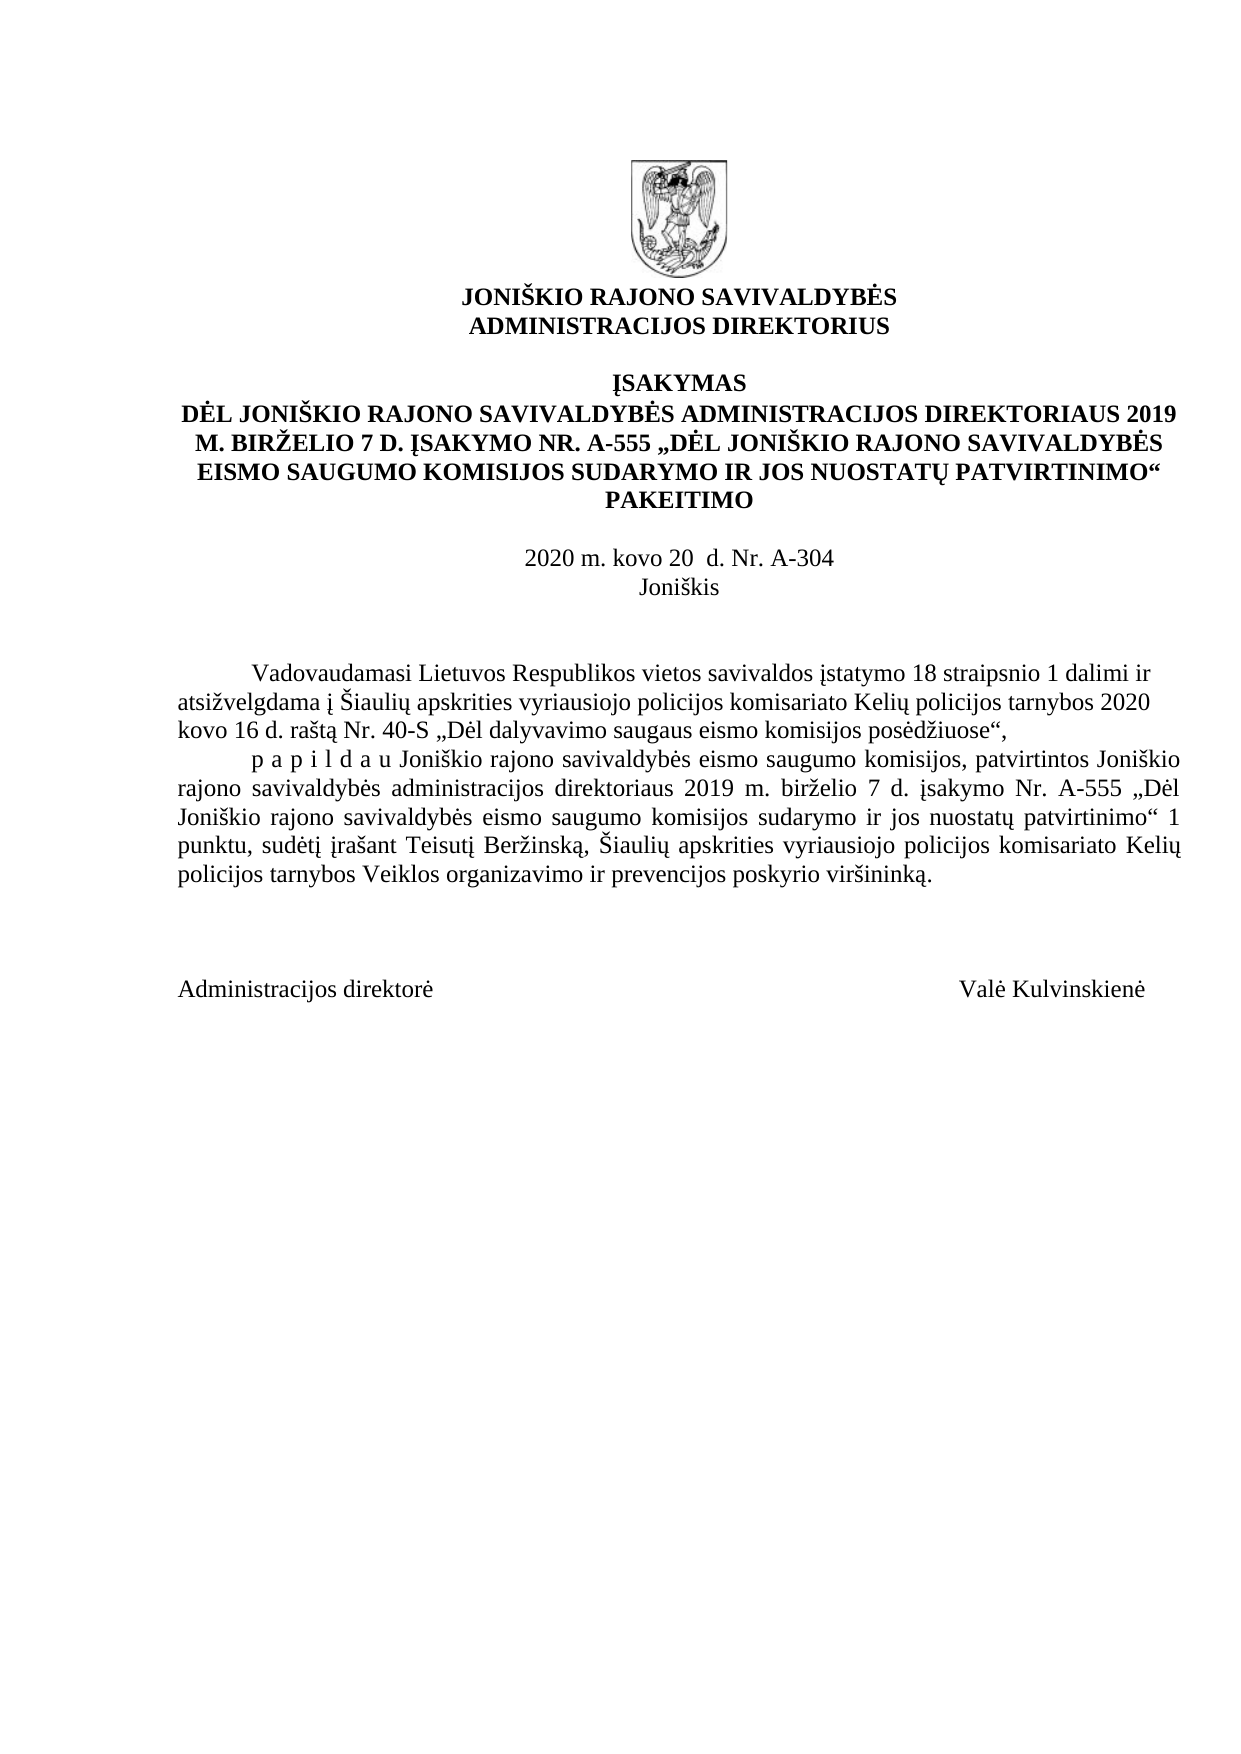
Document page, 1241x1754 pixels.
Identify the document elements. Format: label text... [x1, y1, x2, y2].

text 2020 m. kovo 20 d. Nr. A-304 [177, 543, 1181, 572]
text Joniškio rajono savivaldybės Administracijos direktorius [177, 282, 1181, 339]
text Administracijos direktorė Valė Kulvinskienė [177, 974, 1181, 1003]
text p a p i l d a u Joniškio rajono savivaldybės eismo saugumo komisijos, patvirtintos Joniškio rajono savivaldybės administracijos direktoriaus 2019 m. birželio 7 d. įsakymo Nr. A-555 „Dėl Joniškio rajono savivaldybės eismo saugumo komisijos sudarymo ir jos nuostatų patvirtinimo“ 1 punktu, sudėtį įrašant Teisutį Beržinską, Šiaulių apskrities vyriausiojo policijos komisariato Kelių policijos tarnybos Veiklos organizavimo ir prevencijos poskyrio viršininką. [177, 744, 1181, 888]
text Vadovaudamasi Lietuvos Respublikos vietos savivaldos įstatymo 18 straipsnio 1 dalimi ir atsižvelgdama į Šiaulių apskrities vyriausiojo policijos komisariato Kelių policijos tarnybos 2020 kovo 16 d. raštą Nr. 40-S „Dėl dalyvavimo saugaus eismo komisijos posėdžiuose“, [177, 658, 1181, 744]
text Joniškis [177, 572, 1181, 601]
text Įsakymas [177, 368, 1181, 397]
text DĖL JONIŠKIO RAJONO SAVIVALDYBĖS ADMINISTRACIJOS DIREKTORIAUS 2019 M. BIRŽELIO 7 D. ĮSAKYMO NR. A-555 „DĖL JONIŠKIO RAJONO SAVIVALDYBĖS EISMO SAUGUMO KOMISIJOS SUDARYMO IR JOS NUOSTATŲ PATVIRTINIMO“ PAKEITIMO [177, 399, 1181, 514]
